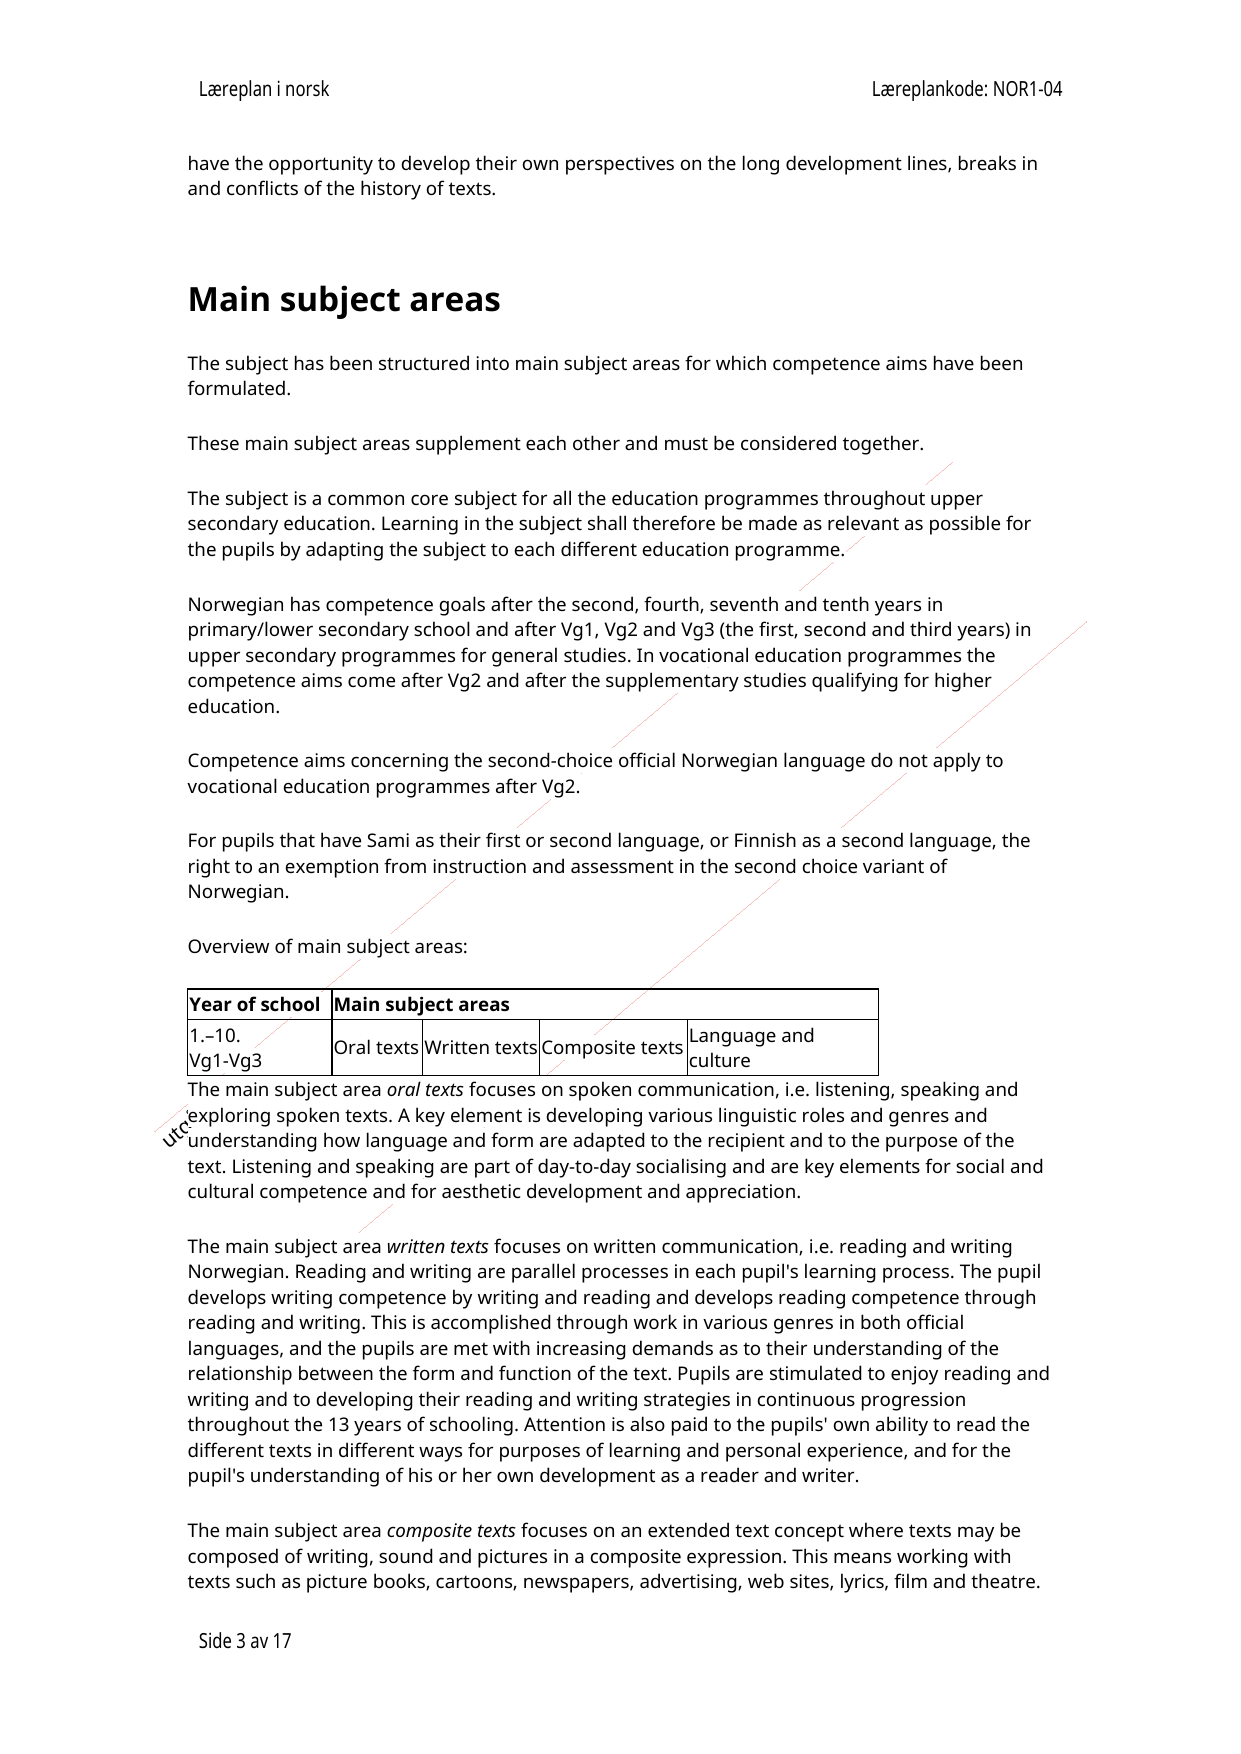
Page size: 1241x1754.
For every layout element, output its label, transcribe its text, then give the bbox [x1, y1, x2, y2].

text The main subject area written texts focuses on written communication, i.e. reading and writing Norwegian. Reading and writing are parallel processes in each pupil's learning process. The pupil develops writing competence by writing and reading and develops reading competence through reading and writing. This is accomplished through work in various genres in both official languages, and the pupils are met with increasing demands as to their understanding of the relationship between the form and function of the text. Pupils are stimulated to enjoy reading and writing and to developing their reading and writing strategies in continuous progression throughout the 13 years of schooling. Attention is also paid to the pupils' own ability to read the different texts in different ways for purposes of learning and personal experience, and for the pupil's understanding of his or her own development as a reader and writer. [865, 1233, 1053, 1488]
table_cell Oral texts [333, 1020, 422, 1074]
table_cell Composite texts [540, 1020, 610, 1074]
subtitle Main subject areas [510, 230, 1053, 321]
text Overview of main subject areas: [392, 933, 714, 959]
text Competence aims concerning the second-choice official Norwegian language do not apply to vocational education programmes after Vg2. [581, 773, 904, 799]
text For pupils that have Sami as their first or second language, or Finnish as a second language, the right to an exemption from instruction and assessment in the second choice variant of Norwegian. [290, 879, 454, 904]
text The subject has been structured into main subject areas for which competence aims have been formulated. [291, 350, 1053, 401]
text Overview of main subject areas: [686, 933, 1053, 959]
text These main subject areas supplement each other and must be considered together. [925, 430, 1053, 456]
text For pupils that have Sami as their first or second language, or Finnish as a second language, the right to an exemption from instruction and assessment in the second choice variant of Norwegian. [752, 828, 1053, 904]
text Norwegian has competence goals after the second, fourth, seventh and tenth years in primary/lower secondary school and after Vg1, Vg2 and Vg3 (the first, second and third years) in upper secondary programmes for general studies. In vocational education programmes the competence aims come after Vg2 and after the supplementary studies qualifying for higher education. [649, 591, 1053, 718]
table_cell Written texts [423, 1020, 539, 1074]
text Norwegian has competence goals after the second, fourth, seventh and tenth years in primary/lower secondary school and after Vg1, Vg2 and Vg3 (the first, second and third years) in upper secondary programmes for general studies. In vocational education programmes the competence aims come after Vg2 and after the supplementary studies qualifying for higher education. [280, 693, 676, 718]
text Competence aims concerning the second-choice official Norwegian language do not apply to vocational education programmes after Vg2. [877, 748, 1053, 799]
text The Norwegian subject deals with a wide range of texts, spoken, written and composite texts, where text, sound and pictures interact. A Norwegian subject curriculum for our time is based upon an extended text concept that includes all these types of text. The subject is meant to help pupils orient themselves in the diversity of texts and provide them with the opportunity to experience, reflect and assess. Good learning strategies and the ability to reflect critically should also be stimulated, in addition to motivating the desire to read and write as well as developing and instilling good reading and writing habits. Through reading and writing, children can learn to develop clear ideas, explore new worlds and dare to speak their mind and use critical assessment. After a while, children will acquire the ability to understand the differences between fiction and non-fiction from the past and present; they will learn to interpret the information from these texts and to reach deeper understanding in subject matter they choose on their own. Thus they will have the opportunity to develop their own perspectives on the long development lines, breaks in and conflicts of the history of texts. [497, 150, 1053, 201]
text The main subject area composite texts focuses on an extended text concept where texts may be composed of writing, sound and pictures in a composite expression. This means working with texts such as picture books, cartoons, newspapers, advertising, web sites, lyrics, film and theatre. This main subject area includes pupils' text production and perceptions, critical assessment and analysis of composite texts. Being able to read in composite texts deals with finding meaning in the entirety of the different forms of expression found in the text. [187, 1517, 1053, 1594]
table_cell Composite texts [549, 1020, 687, 1074]
text The main subject area oral texts focuses on spoken communication, i.e. listening, speaking and exploring spoken texts. A key element is developing various linguistic roles and genres and understanding how language and form are adapted to the recipient and to the purpose of the text. Listening and speaking are part of day-to-day socialising and are key elements for social and cultural competence and for aesthetic development and appreciation. [424, 1076, 1053, 1204]
text The subject is a common core subject for all the education programmes throughout upper secondary education. Learning in the subject shall therefore be made as relevant as possible for the pupils by adapting the subject to each different education programme. [846, 485, 1053, 562]
text For pupils that have Sami as their first or second language, or Finnish as a second language, the right to an exemption from instruction and assessment in the second choice variant of Norwegian. [428, 879, 778, 904]
